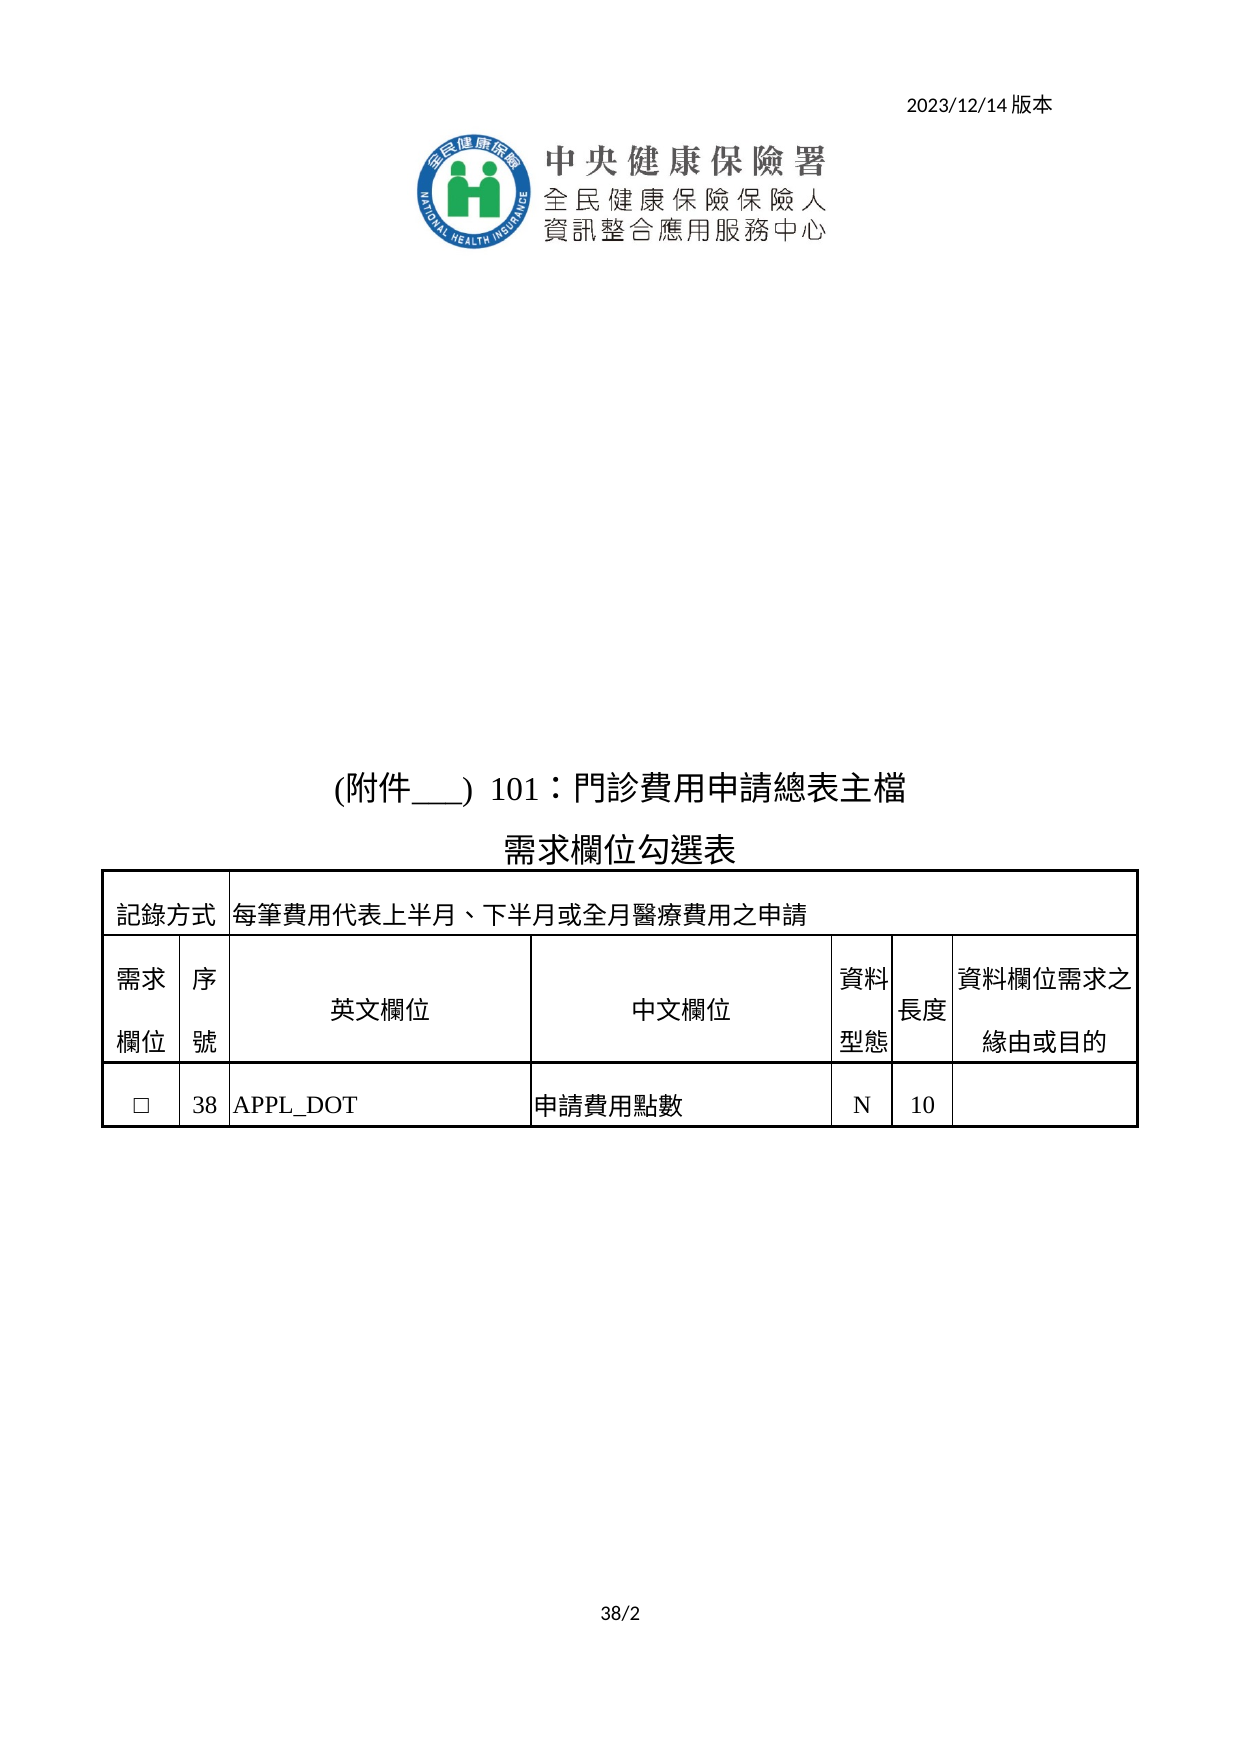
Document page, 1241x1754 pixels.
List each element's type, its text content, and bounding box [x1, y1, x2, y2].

table_cell 10 [893, 1064, 952, 1125]
table_cell APPL_DOT [230, 1064, 530, 1125]
table_cell 每筆費用代表上半月、下半月或全月醫療費用之申請 [230, 872, 1136, 934]
table_cell [953, 1064, 1136, 1125]
table_cell 序 號 [180, 936, 229, 1061]
table_cell □ [104, 1064, 179, 1125]
table_cell 中文欄位 [532, 936, 831, 1061]
table_cell N [832, 1064, 891, 1125]
table_cell 長度 [893, 936, 952, 1061]
table_cell 申請費用點數 [532, 1064, 831, 1125]
table_cell 38 [180, 1064, 229, 1125]
table_cell 需求欄位 [104, 936, 179, 1061]
table_cell 資料型態 [832, 936, 891, 1061]
table_cell 英文欄位 [230, 936, 530, 1061]
table_cell 資料欄位需求之 緣由或目的 [953, 936, 1136, 1061]
table_cell 記錄方式 [104, 872, 229, 934]
table_header (附件___) 101：門診費用申請總表主檔 需求欄位勾選表 [103, 744, 1138, 869]
